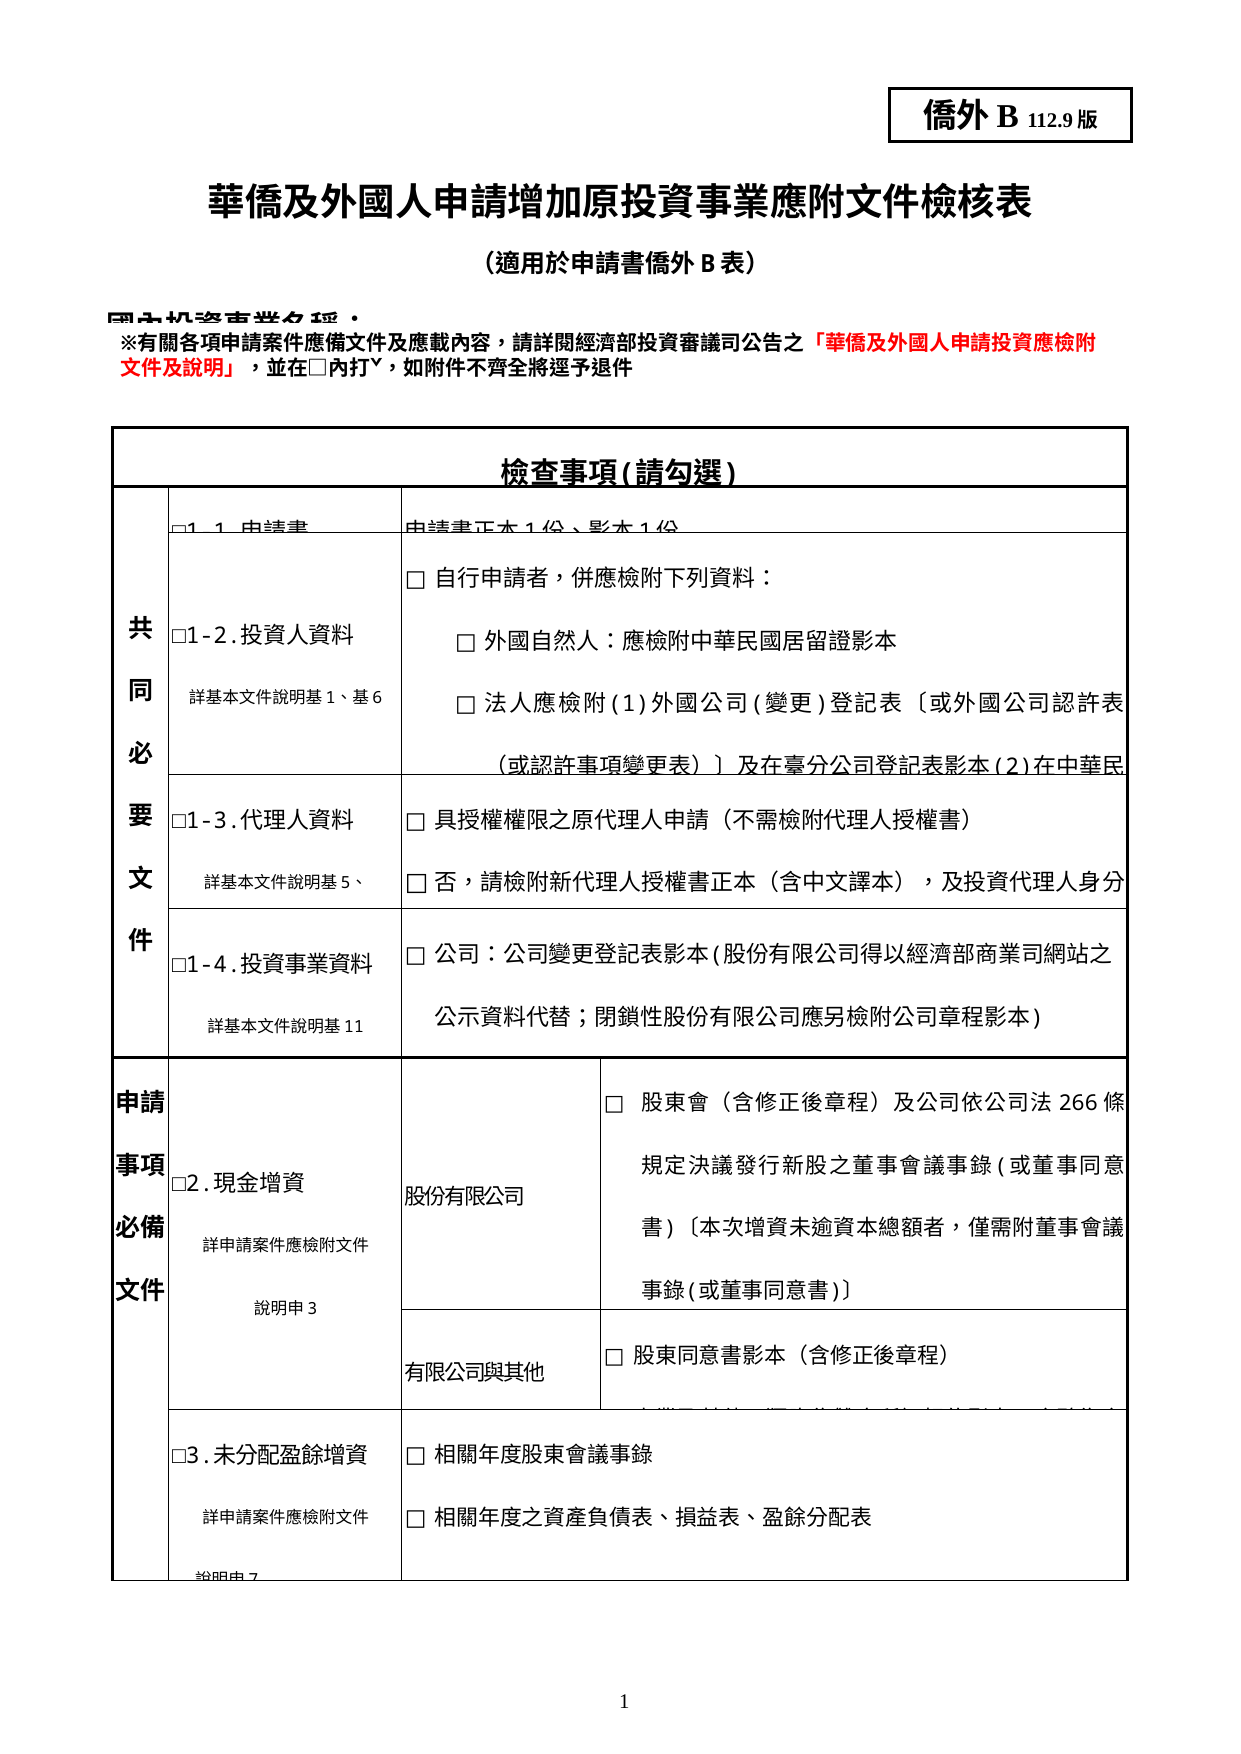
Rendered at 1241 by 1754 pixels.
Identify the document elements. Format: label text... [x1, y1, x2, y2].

table_cell 自行申請者，併應檢附下列資料： 外國自然人：應檢附中華民國居留證影本 法人應檢附(1)外國公司(變更)登記表〔或外國公司認許表（或認許事項變更表）〕及在臺分公司登記表影本(2)在中華民國境內指定之負責人(或訴訟及非訴訟代理人)有效期限之護照影本 外國公司併購資格聲明書正本（依企業併購法進行併購、公司法第156條進行股份交換案件） [402, 533, 1126, 773]
table_cell 股東同意書影本（含修正後章程） 商業及其他：獨資為雙方所訂契約影本；合夥為合夥人同意書影本 [601, 1310, 1126, 1408]
table_cell 申請事項必備文件 [114, 1059, 168, 1580]
text 華僑及外國人申請增加原投資事業應附文件檢核表 [106, 157, 1134, 219]
table_cell 申請書正本1份、影本1份 [402, 488, 1126, 532]
table_cell □3.未分配盈餘增資 詳申請案件應檢附文件 說明申7 [169, 1410, 401, 1580]
table_cell 股東會（含修正後章程）及公司依公司法266條規定決議發行新股之董事會議事錄(或董事同意書)〔本次增資未逾資本總額者，僅需附董事會議事錄(或董事同意書)〕 [601, 1059, 1126, 1309]
table_cell 股份有限公司 [402, 1059, 600, 1309]
table_cell □1-2.投資人資料 詳基本文件說明基1、基6 [169, 533, 401, 773]
table_cell 具授權權限之原代理人申請（不需檢附代理人授權書） 否，請檢附新代理人授權書正本（含中文譯本），及投資代理人身分證影本(代理人為會計師或律師者另檢附加入我國公會之執業證明書影本) [402, 775, 1126, 908]
table_cell □2.現金增資 詳申請案件應檢附文件 說明申3 [169, 1059, 401, 1408]
text 僑外B 112.9版 [906, 97, 1115, 132]
text （適用於申請書僑外B表） [106, 219, 1134, 282]
text ※有關各項申請案件應備文件及應載內容，請詳閱經濟部投資審議司公告之「華僑及外國人申請投資應檢附文件及說明」，並在□內打ˇ，如附件不齊全將逕予退件 [120, 330, 1110, 380]
table_cell □1-1.申請書 [169, 488, 401, 532]
table_cell 有限公司與其他 [402, 1310, 600, 1408]
table_cell 公司：公司變更登記表影本(股份有限公司得以經濟部商業司網站之公示資料代替；閉鎖性股份有限公司應另檢附公司章程影本) 商業：商業登記證明文件影本 有限合夥：有限合夥變更登記表影本及有限合夥契約書影本 [402, 909, 1126, 1056]
table_header 檢查事項(請勾選) [114, 429, 1126, 485]
text 國內投資事業名稱： [105, 282, 1134, 388]
table_cell 共同必要文件 [114, 488, 168, 1056]
table_cell □1-3.代理人資料 詳基本文件說明基5、 基8、基9 [169, 775, 401, 908]
table_cell 相關年度股東會議事錄 相關年度之資產負債表、損益表、盈餘分配表 [402, 1410, 1126, 1580]
table_cell □1-4.投資事業資料 詳基本文件說明基11 [169, 909, 401, 1056]
text [891, 90, 1130, 140]
